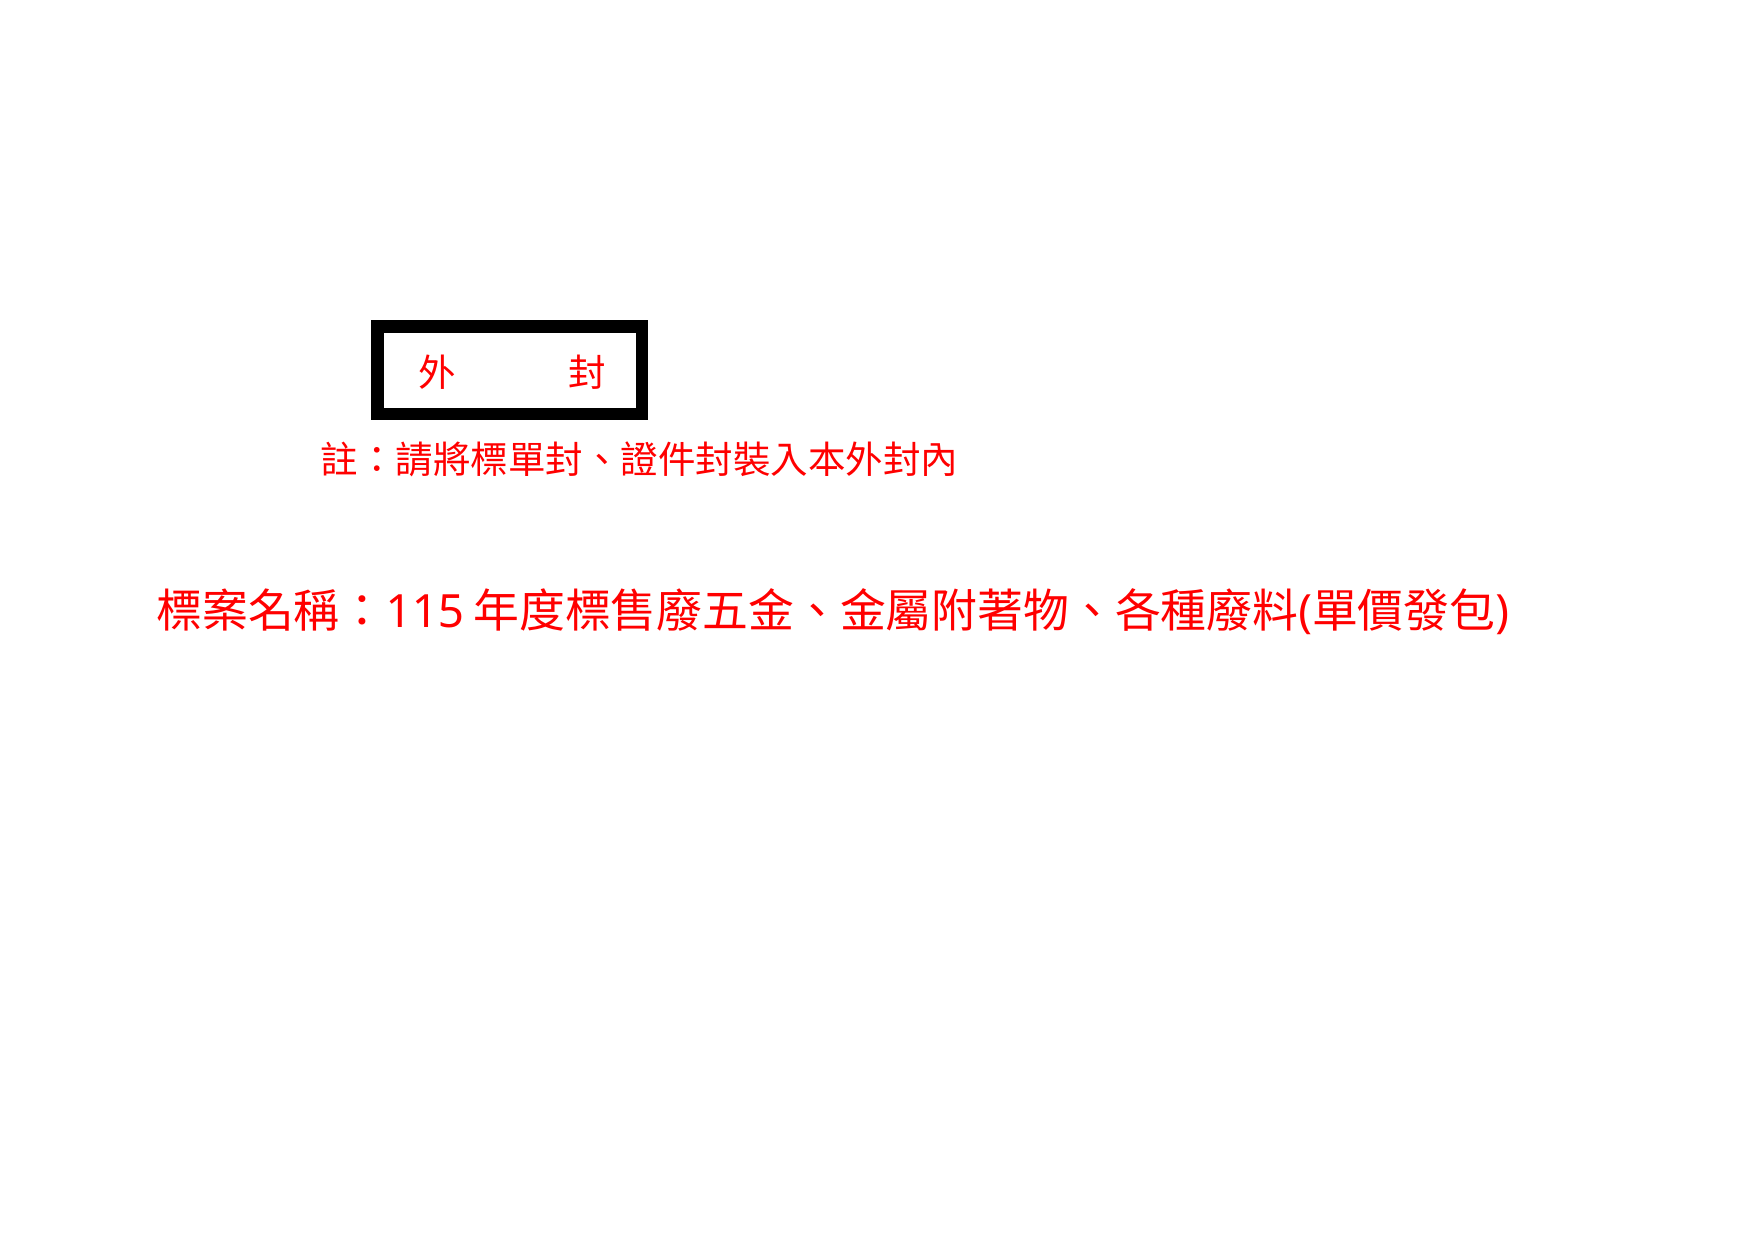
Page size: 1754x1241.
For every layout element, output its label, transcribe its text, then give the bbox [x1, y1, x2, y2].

table_header 外 封 [384, 333, 636, 408]
text 註：請將標單封、證件封裝入本外封內 [118, 420, 1636, 495]
text 標案名稱：115年度標售廢五金、金屬附著物、各種廢料(單價發包) [118, 570, 1636, 645]
